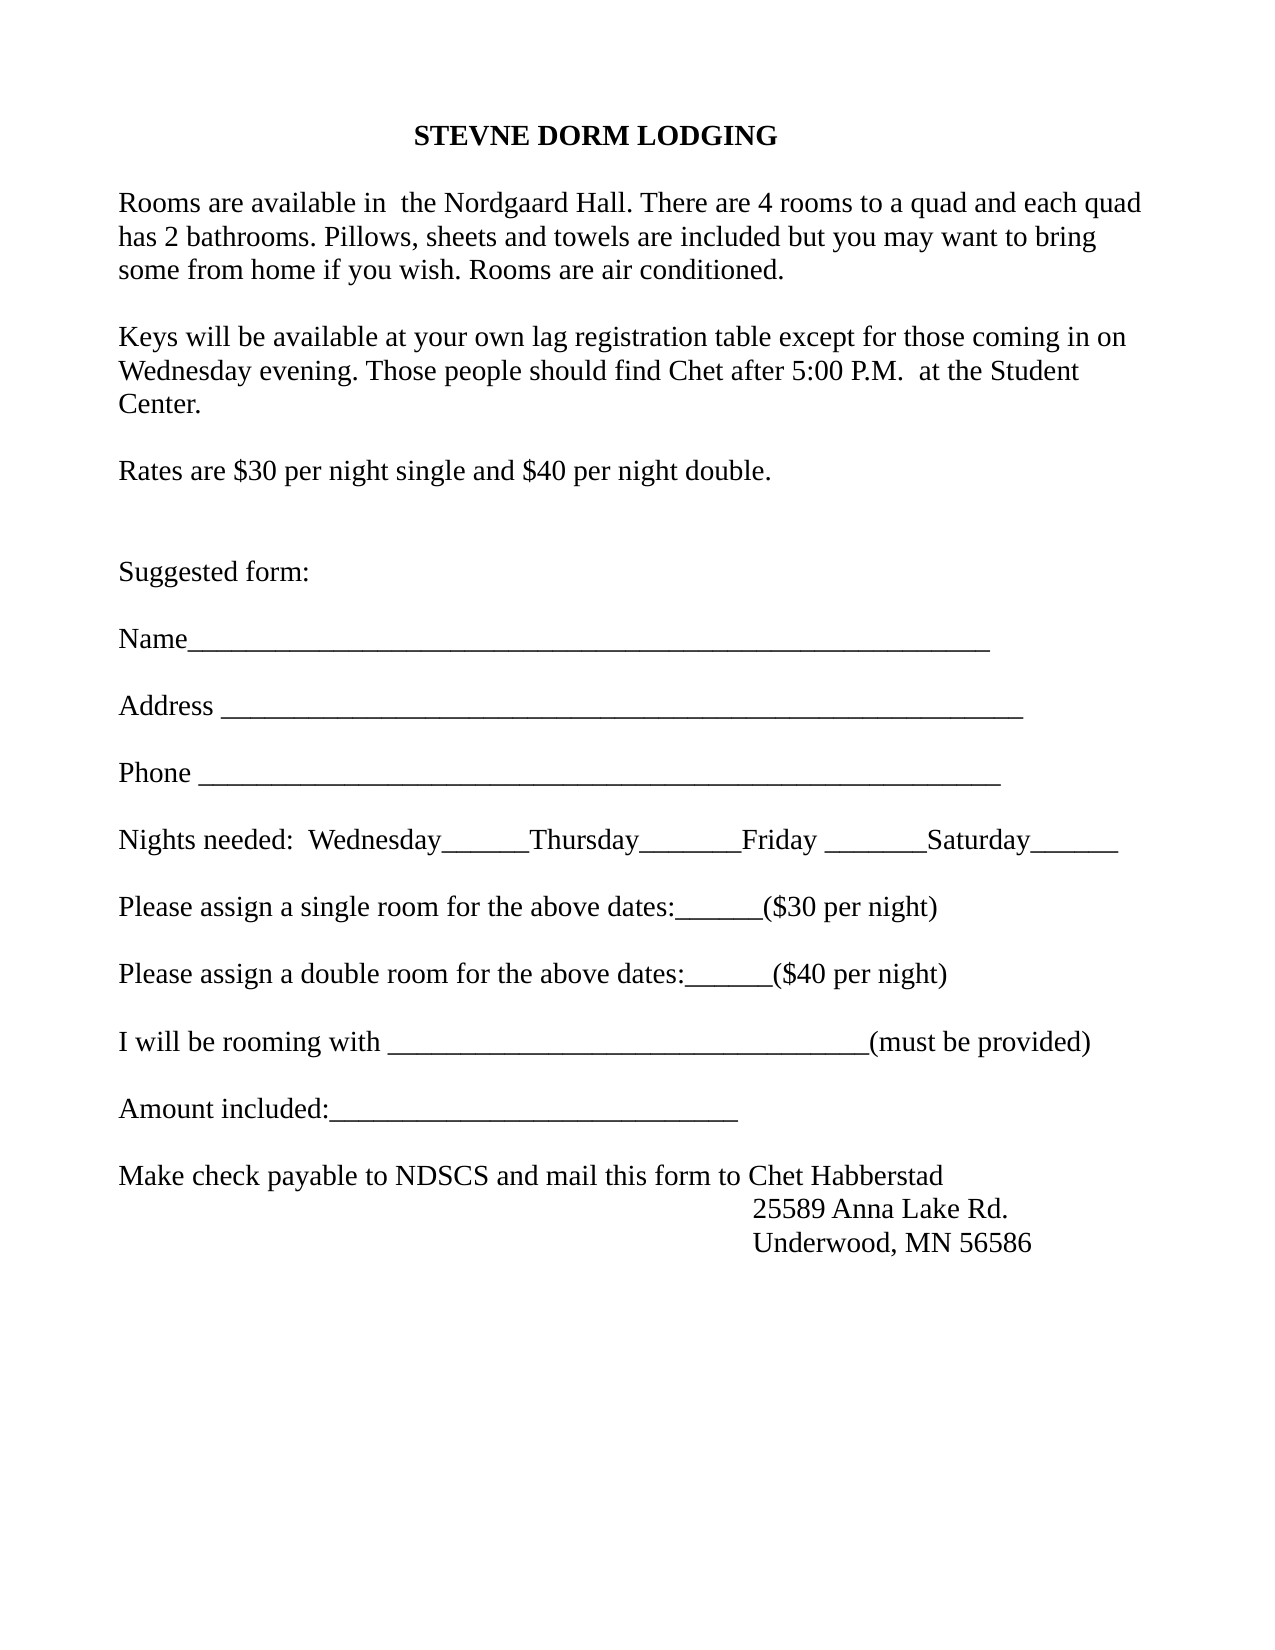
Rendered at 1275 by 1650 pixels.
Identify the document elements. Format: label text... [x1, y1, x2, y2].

text Suggested form: [118, 554, 1157, 588]
text I will be rooming with _________________________________(must be provided) [118, 1024, 1157, 1057]
text Make check payable to NDSCS and mail this form to Chet Habberstad [118, 1158, 1157, 1191]
text Keys will be available at your own lag registration table except for those coming in on Wednesday evening. Those people should find Chet after 5:00 P.M. at the Student Center. [118, 319, 1157, 420]
text Please assign a double room for the above dates:______($40 per night) [118, 957, 1157, 990]
text Address _______________________________________________________ [118, 688, 1157, 722]
text 25589 Anna Lake Rd. [118, 1191, 1157, 1225]
text Rooms are available in the Nordgaard Hall. There are 4 rooms to a quad and each quad has 2 bathrooms. Pillows, sheets and towels are included but you may want to bring some from home if you wish. Rooms are air conditioned. [118, 185, 1157, 286]
text STEVNE DORM LODGING [118, 118, 1157, 152]
text Nights needed: Wednesday______Thursday_______Friday _______Saturday______ [118, 822, 1157, 856]
text Underwood, MN 56586 [118, 1225, 1157, 1258]
text Name_______________________________________________________ [118, 621, 1157, 655]
text Please assign a single room for the above dates:______($30 per night) [118, 889, 1157, 923]
text Amount included:____________________________ [118, 1091, 1157, 1124]
text Rates are $30 per night single and $40 per night double. [118, 453, 1157, 487]
text Phone _______________________________________________________ [118, 755, 1157, 789]
